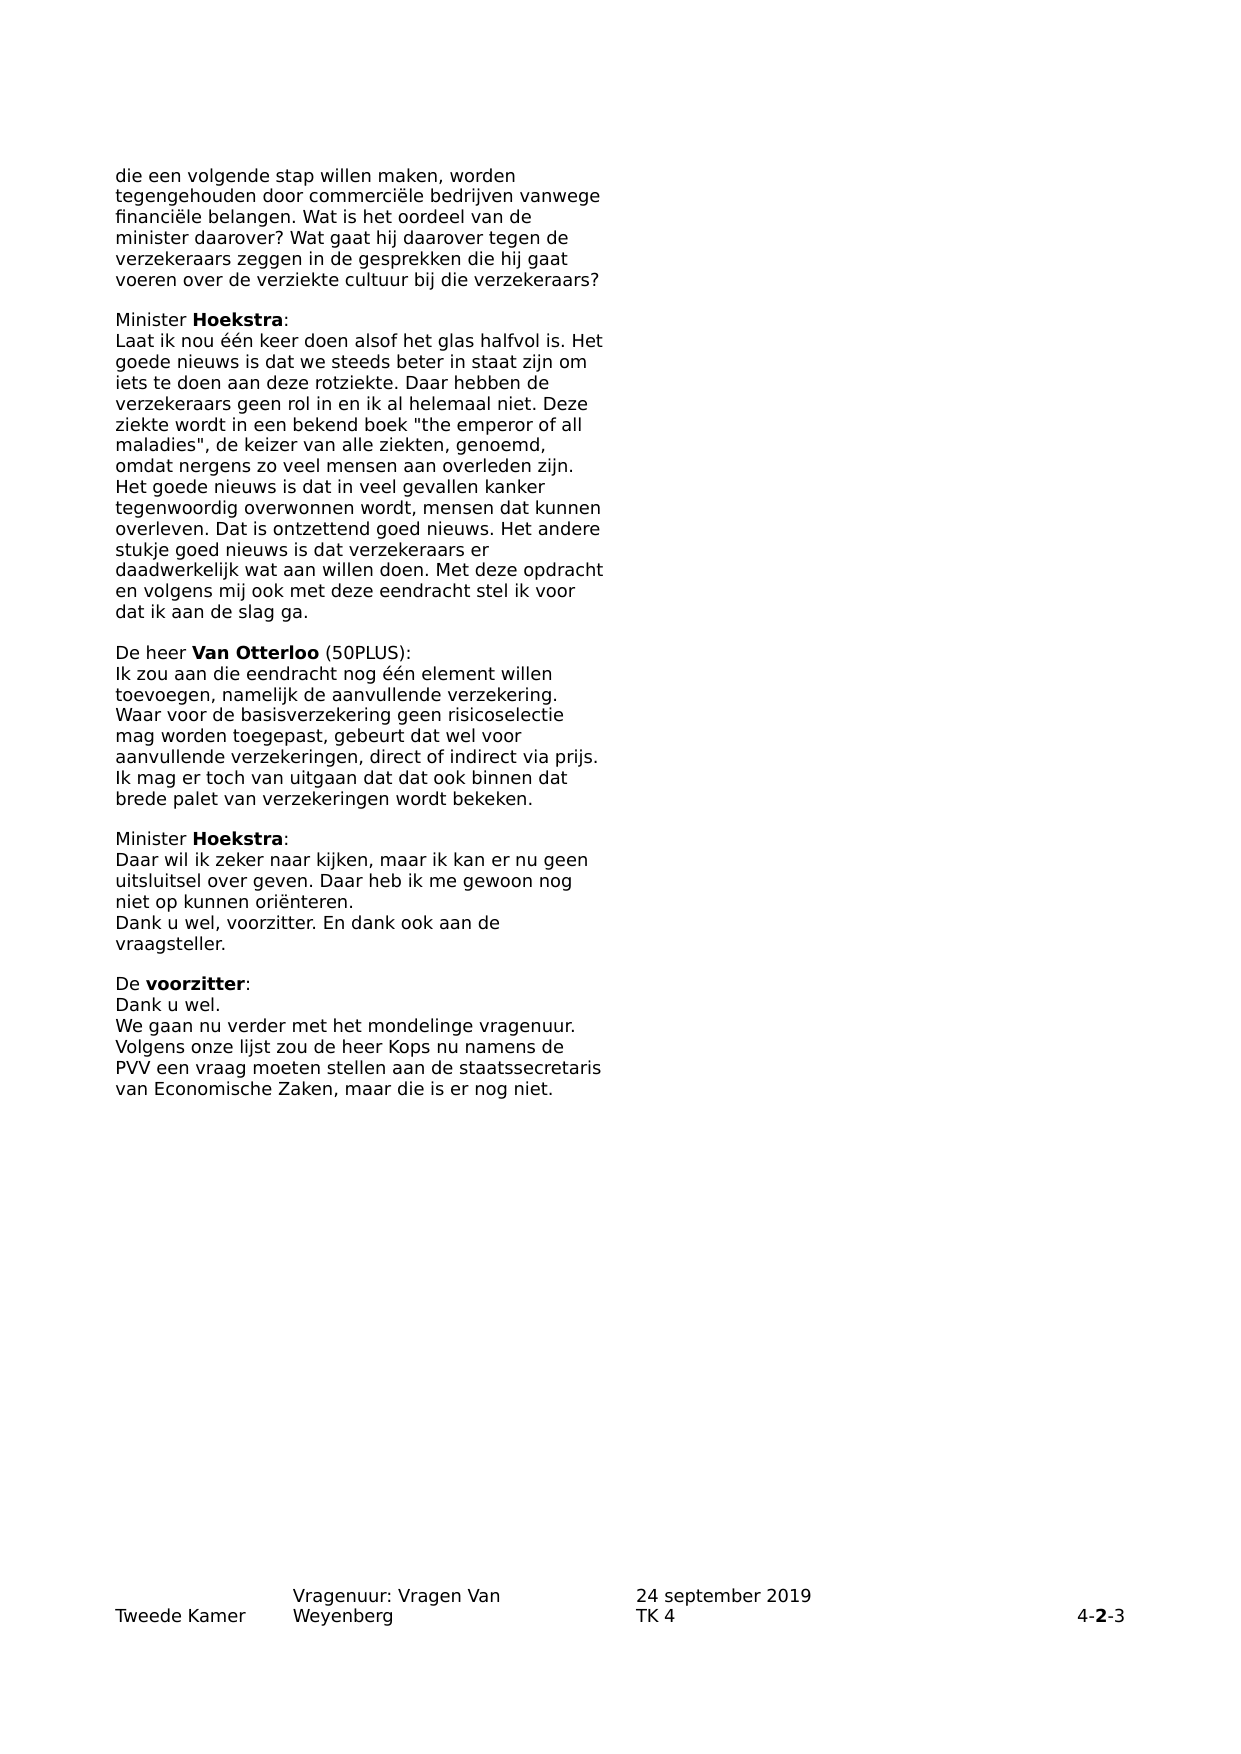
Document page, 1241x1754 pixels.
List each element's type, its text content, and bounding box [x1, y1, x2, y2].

text Minister Hoekstra: [115, 829, 605, 850]
text die een volgende stap willen maken, worden tegengehouden door commerciële bedrijven vanwege financiële belangen. Wat is het oordeel van de minister daarover? Wat gaat hij daarover tegen de verzekeraars zeggen in de gesprekken die hij gaat voeren over de verziekte cultuur bij die verzekeraars? [115, 165, 605, 290]
text De heer Van Otterloo (50PLUS): [115, 643, 605, 663]
text Minister Hoekstra: [115, 310, 605, 331]
text Daar wil ik zeker naar kijken, maar ik kan er nu geen uitsluitsel over geven. Daar heb ik me gewoon nog niet op kunnen oriënteren. [115, 850, 605, 912]
text Dank u wel. [115, 995, 605, 1016]
text Ik zou aan die eendracht nog één element willen toevoegen, namelijk de aanvullende verzekering. Waar voor de basisverzekering geen risicoselectie mag worden toegepast, gebeurt dat wel voor aanvullende verzekeringen, direct of indirect via prijs. Ik mag er toch van uitgaan dat dat ook binnen dat brede palet van verzekeringen wordt bekeken. [115, 663, 605, 809]
text De voorzitter: [115, 974, 605, 995]
text Dank u wel, voorzitter. En dank ook aan de vraagsteller. [115, 912, 605, 954]
text Laat ik nou één keer doen alsof het glas halfvol is. Het goede nieuws is dat we steeds beter in staat zijn om iets te doen aan deze rotziekte. Daar hebben de verzekeraars geen rol in en ik al helemaal niet. Deze ziekte wordt in een bekend boek "the emperor of all maladies", de keizer van alle ziekten, genoemd, omdat nergens zo veel mensen aan overleden zijn. Het goede nieuws is dat in veel gevallen kanker tegenwoordig overwonnen wordt, mensen dat kunnen overleven. Dat is ontzettend goed nieuws. Het andere stukje goed nieuws is dat verzekeraars er daadwerkelijk wat aan willen doen. Met deze opdracht en volgens mij ook met deze eendracht stel ik voor dat ik aan de slag ga. [115, 331, 605, 623]
text We gaan nu verder met het mondelinge vragenuur. Volgens onze lijst zou de heer Kops nu namens de PVV een vraag moeten stellen aan de staatssecretaris van Economische Zaken, maar die is er nog niet. [115, 1016, 605, 1099]
